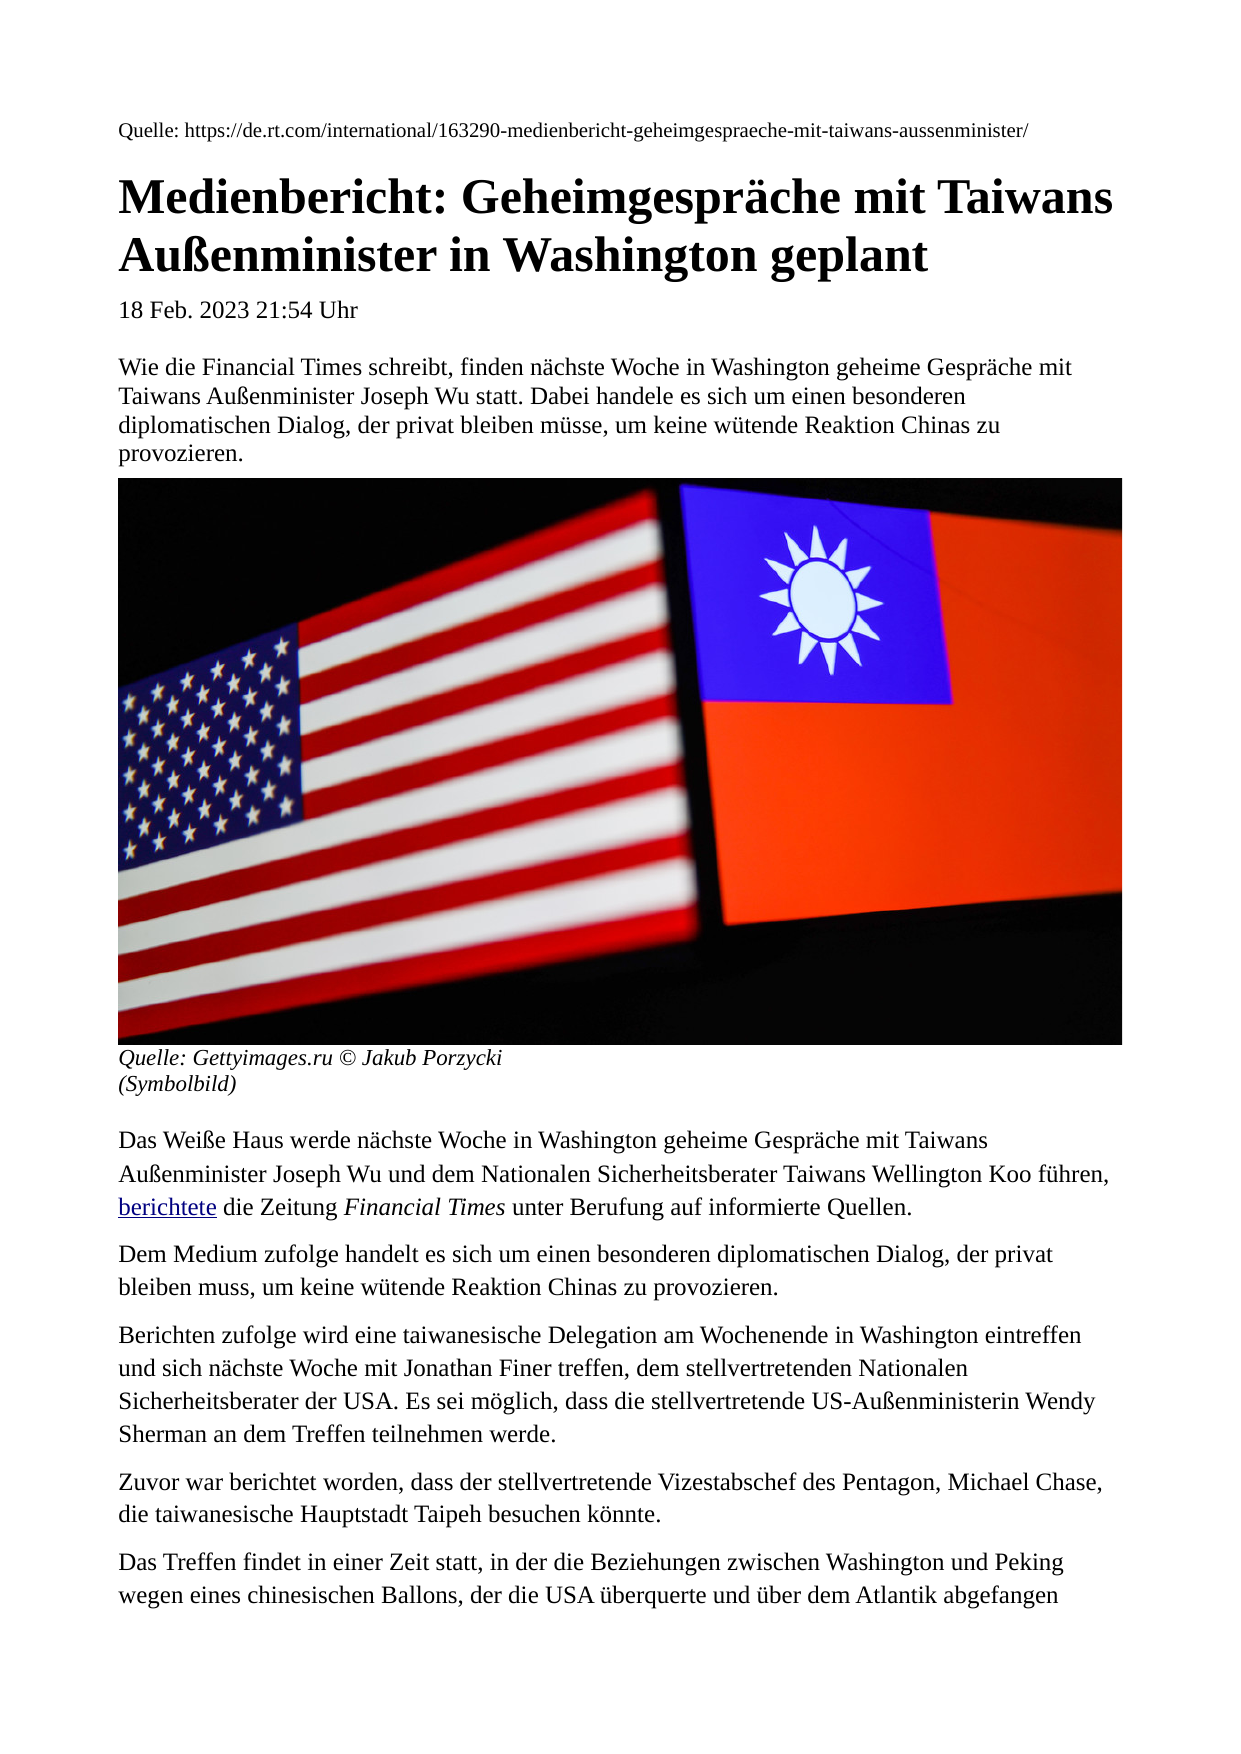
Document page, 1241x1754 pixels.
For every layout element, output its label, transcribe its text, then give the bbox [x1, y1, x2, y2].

text Das Treffen findet in einer Zeit statt, in der die Beziehungen zwischen Washington und Peking wegen eines chinesischen Ballons, der die USA überquerte und über dem Atlantik abgefangen [118, 1547, 1122, 1609]
text Wie die Financial Times schreibt, finden nächste Woche in Washington geheime Gespräche mit Taiwans Außenminister Joseph Wu statt. Dabei handele es sich um einen besonderen diplomatischen Dialog, der privat bleiben müsse, um keine wütende Reaktion Chinas zu provozieren. [118, 352, 1122, 467]
text 18 Feb. 2023 21:54 Uhr [118, 295, 1122, 323]
text Dem Medium zufolge handelt es sich um einen besonderen diplomatischen Dialog, der privat bleiben muss, um keine wütende Reaktion Chinas zu provozieren. [118, 1239, 1122, 1301]
text [118, 467, 1122, 478]
picture [118, 478, 1123, 1045]
subtitle Medienbericht: Geheimgespräche mit Taiwans Außenminister in Washington geplant [118, 167, 1122, 282]
text Zuvor war berichtet worden, dass der stellvertretende Vizestabschef des Pentagon, Michael Chase, die taiwanesische Hauptstadt Taipeh besuchen könnte. [118, 1467, 1122, 1528]
text Berichten zufolge wird eine taiwanesische Delegation am Wochenende in Washington eintreffen und sich nächste Woche mit Jonathan Finer treffen, dem stellvertretenden Nationalen Sicherheitsberater der USA. Es sei möglich, dass die stellvertretende US-Außenministerin Wendy Sherman an dem Treffen teilnehmen werde. [118, 1320, 1122, 1448]
text (Symbolbild) [118, 1071, 1122, 1097]
text Quelle: https://de.rt.com/international/163290-medienbericht-geheimgespraeche-mit-taiwans-aussenminister/ [118, 118, 1122, 142]
text Quelle: Gettyimages.ru © Jakub Porzycki [118, 1045, 1122, 1071]
text Das Weiße Haus werde nächste Woche in Washington geheime Gespräche mit Taiwans Außenminister Joseph Wu und dem Nationalen Sicherheitsberater Taiwans Wellington Koo führen, berichtete die Zeitung Financial Times unter Berufung auf informierte Quellen. [118, 1126, 1122, 1220]
